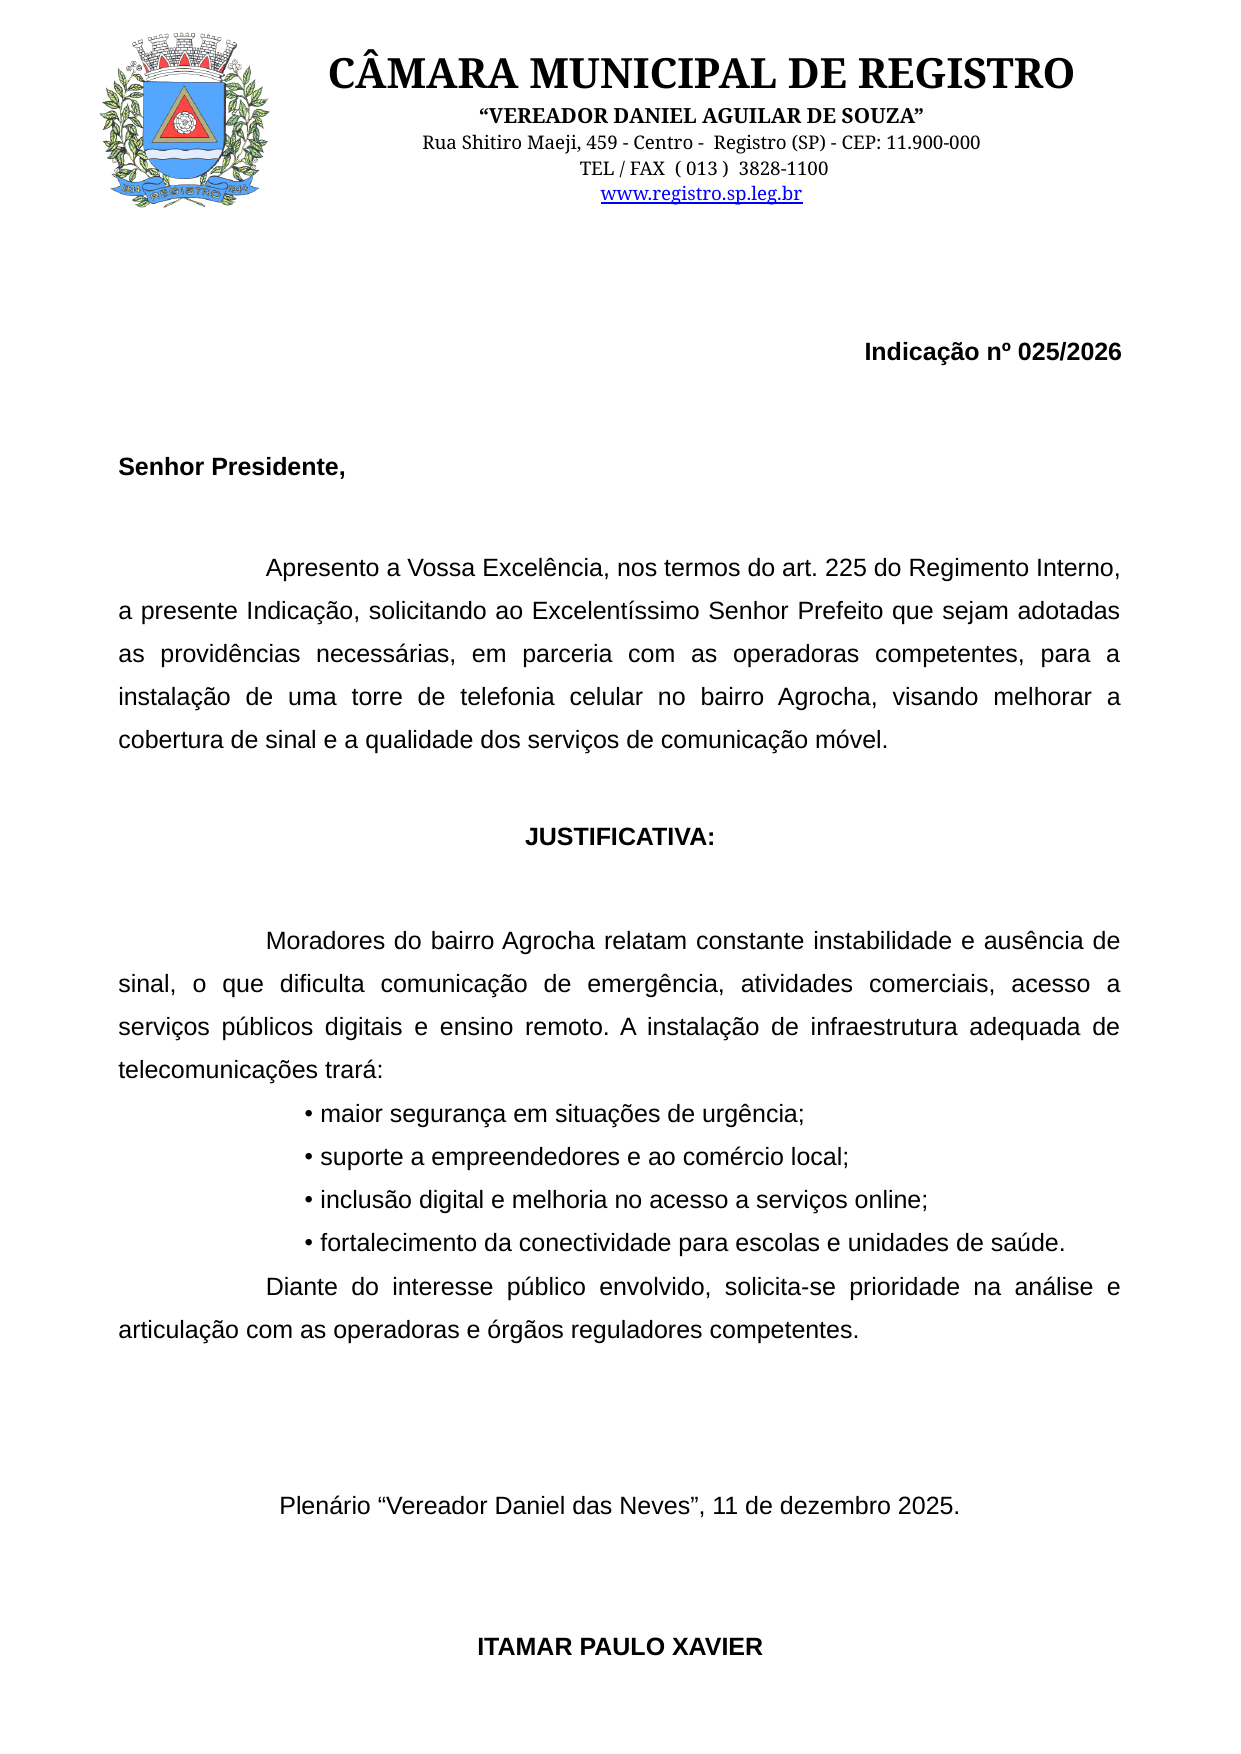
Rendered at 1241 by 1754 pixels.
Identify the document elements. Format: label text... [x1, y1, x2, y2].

list suporte a empreendedores e ao comércio local; [118, 1142, 1122, 1171]
list fortalecimento da conectividade para escolas e unidades de saúde. [118, 1228, 1122, 1257]
text JUSTIFICATIVA: [118, 822, 1122, 851]
text ITAMAR PAULO XAVIER [118, 1632, 1122, 1661]
text Moradores do bairro Agrocha relatam constante instabilidade e ausência de sinal, o que dificulta comunicação de emergência, atividades comerciais, acesso a serviços públicos digitais e ensino remoto. A instalação de infraestrutura adequada de telecomunicações trará: [118, 926, 1122, 1084]
text Plenário “Vereador Daniel das Neves”, 11 de dezembro 2025. [118, 1491, 1122, 1519]
list maior segurança em situações de urgência; [118, 1099, 1122, 1127]
text Apresento a Vossa Excelência, nos termos do art. 225 do Regimento Interno, a presente Indicação, solicitando ao Excelentíssimo Senhor Prefeito que sejam adotadas as providências necessárias, em parceria com as operadoras competentes, para a instalação de uma torre de telefonia celular no bairro Agrocha, visando melhorar a cobertura de sinal e a qualidade dos serviços de comunicação móvel. [118, 553, 1122, 754]
list inclusão digital e melhoria no acesso a serviços online; [118, 1185, 1122, 1214]
text Senhor Presidente, [118, 452, 1122, 481]
text Diante do interesse público envolvido, solicita-se prioridade na análise e articulação com as operadoras e órgãos reguladores competentes. [118, 1272, 1122, 1343]
text Indicação nº 025/2026 [118, 337, 1122, 366]
